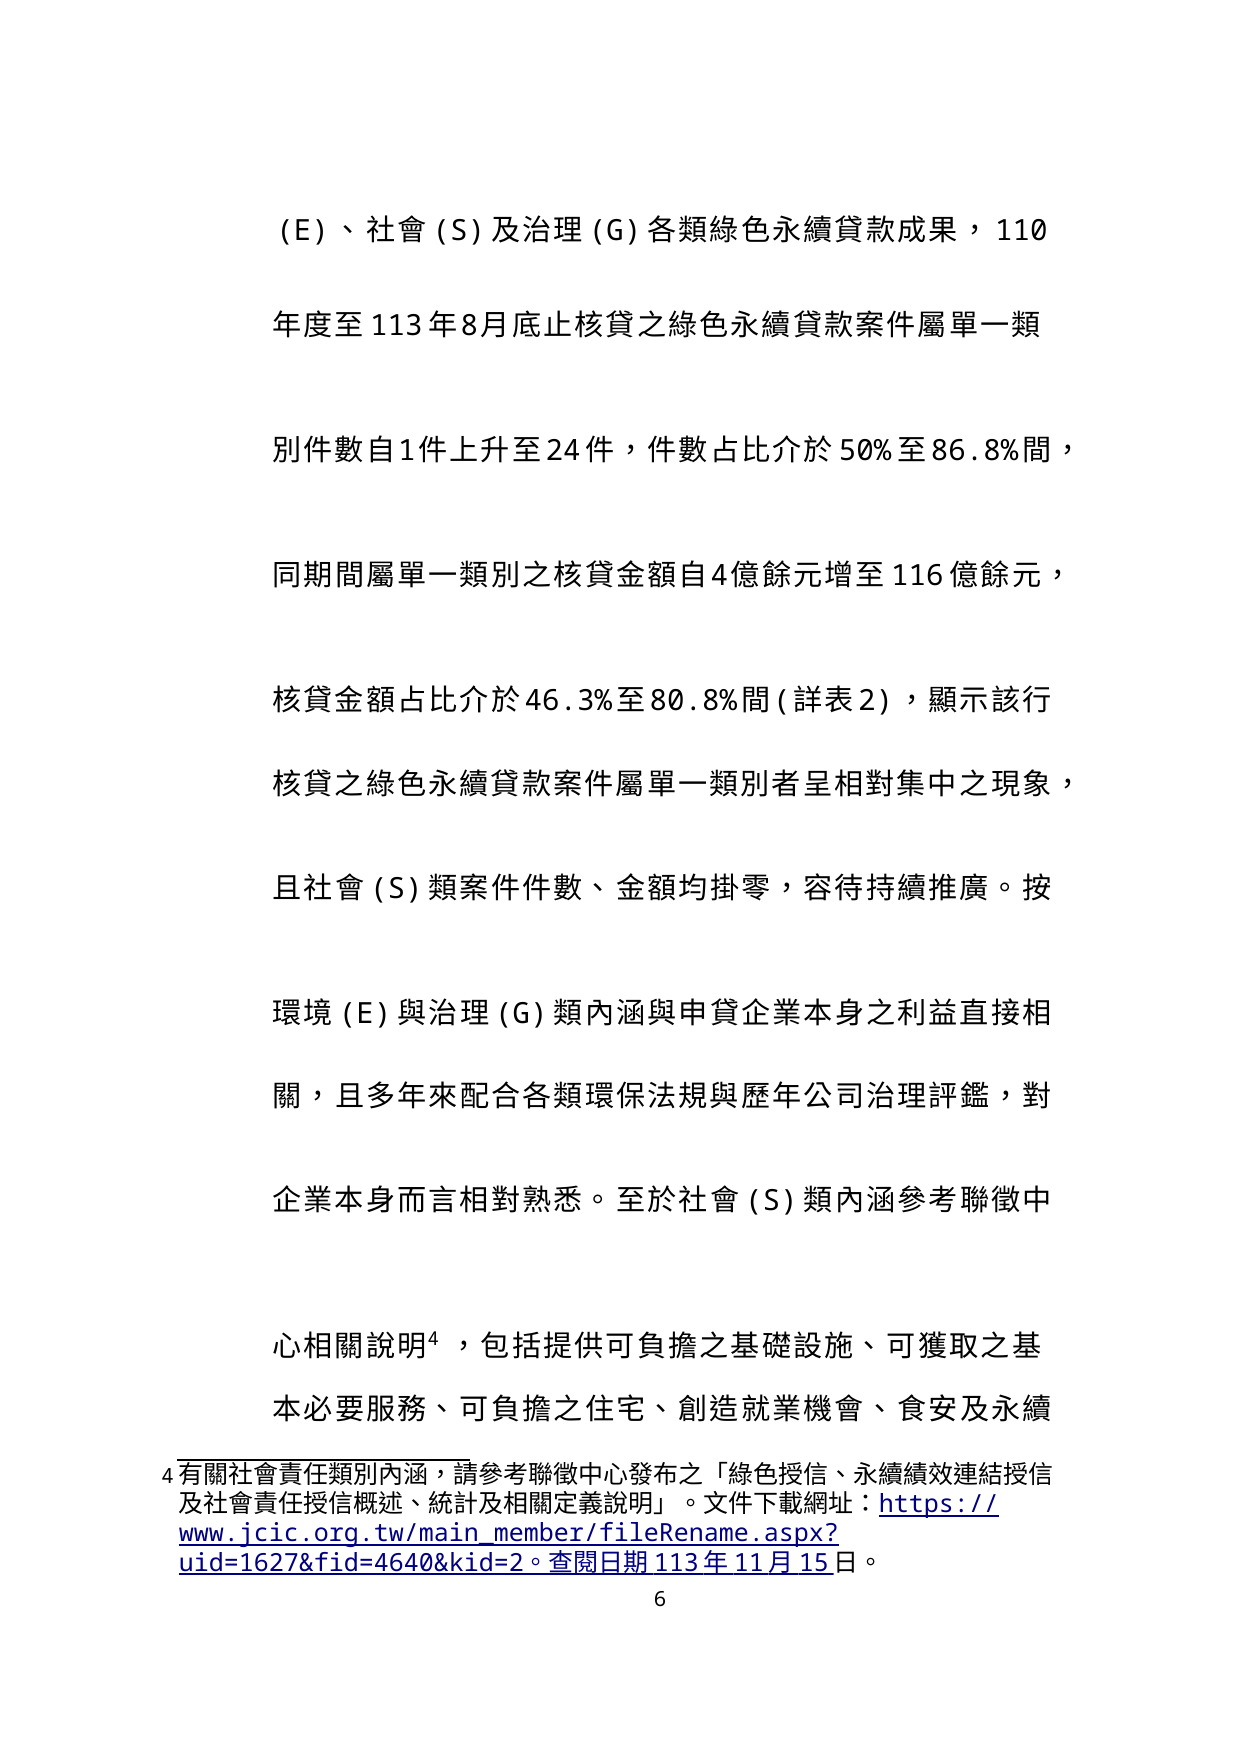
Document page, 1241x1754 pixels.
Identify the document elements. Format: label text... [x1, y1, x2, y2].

text 依輸出入銀行提供資料，該行110至112年度核貸綠色永續貸款件數自2件增至38件，113年截至8月底則已達37件，同期間核貸金額則自110年度之5億餘元(含1件1,500萬美元貸款)提高至113年截至8月底176億餘元(詳表1)，呈增加趨勢。進一步觀察該行承作符合環境(E)、社會(S)及治理(G)各類綠色永續貸款成果，110年度至113年8月底止核貸之綠色永續貸款案件屬單一類別件數自1件上升至24件，件數占比介於50%至86.8%間，同期間屬單一類別之核貸金額自4億餘元增至116億餘元，核貸金額占比介於46.3%至80.8%間(詳表2)，顯示該行核貸之綠色永續貸款案件屬單一類別者呈相對集中之現象，且社會(S)類案件件數、金額均掛零，容待持續推廣。按環境(E)與治理(G)類內涵與申貸企業本身之利益直接相關，且多年來配合各類環保法規與歷年公司治理評鑑，對企業本身而言相對熟悉。至於社會(S)類內涵參考聯徵中心相關說明，包括提供可負擔之基礎設施、可獲取之基本必要服務、可負擔之住宅、創造就業機會、食安及永續食物系統、社會經濟進步與賦權等社會福利領域之概念，係賦予企業擔當現代進步社會公民之責任，仍需加強與企業溝通，並提供適度誘因，始能推廣。 [266, 177, 1063, 1427]
text 有關社會責任類別內涵，請參考聯徵中心發布之「綠色授信、永續績效連結授信及社會責任授信概述、統計及相關定義說明」。文件下載網址：https://www.jcic.org.tw/main_member/fileRename.aspx?uid=1627&fid=4640&kid=2。查閱日期113年11月15日。 [161, 1460, 1063, 1577]
